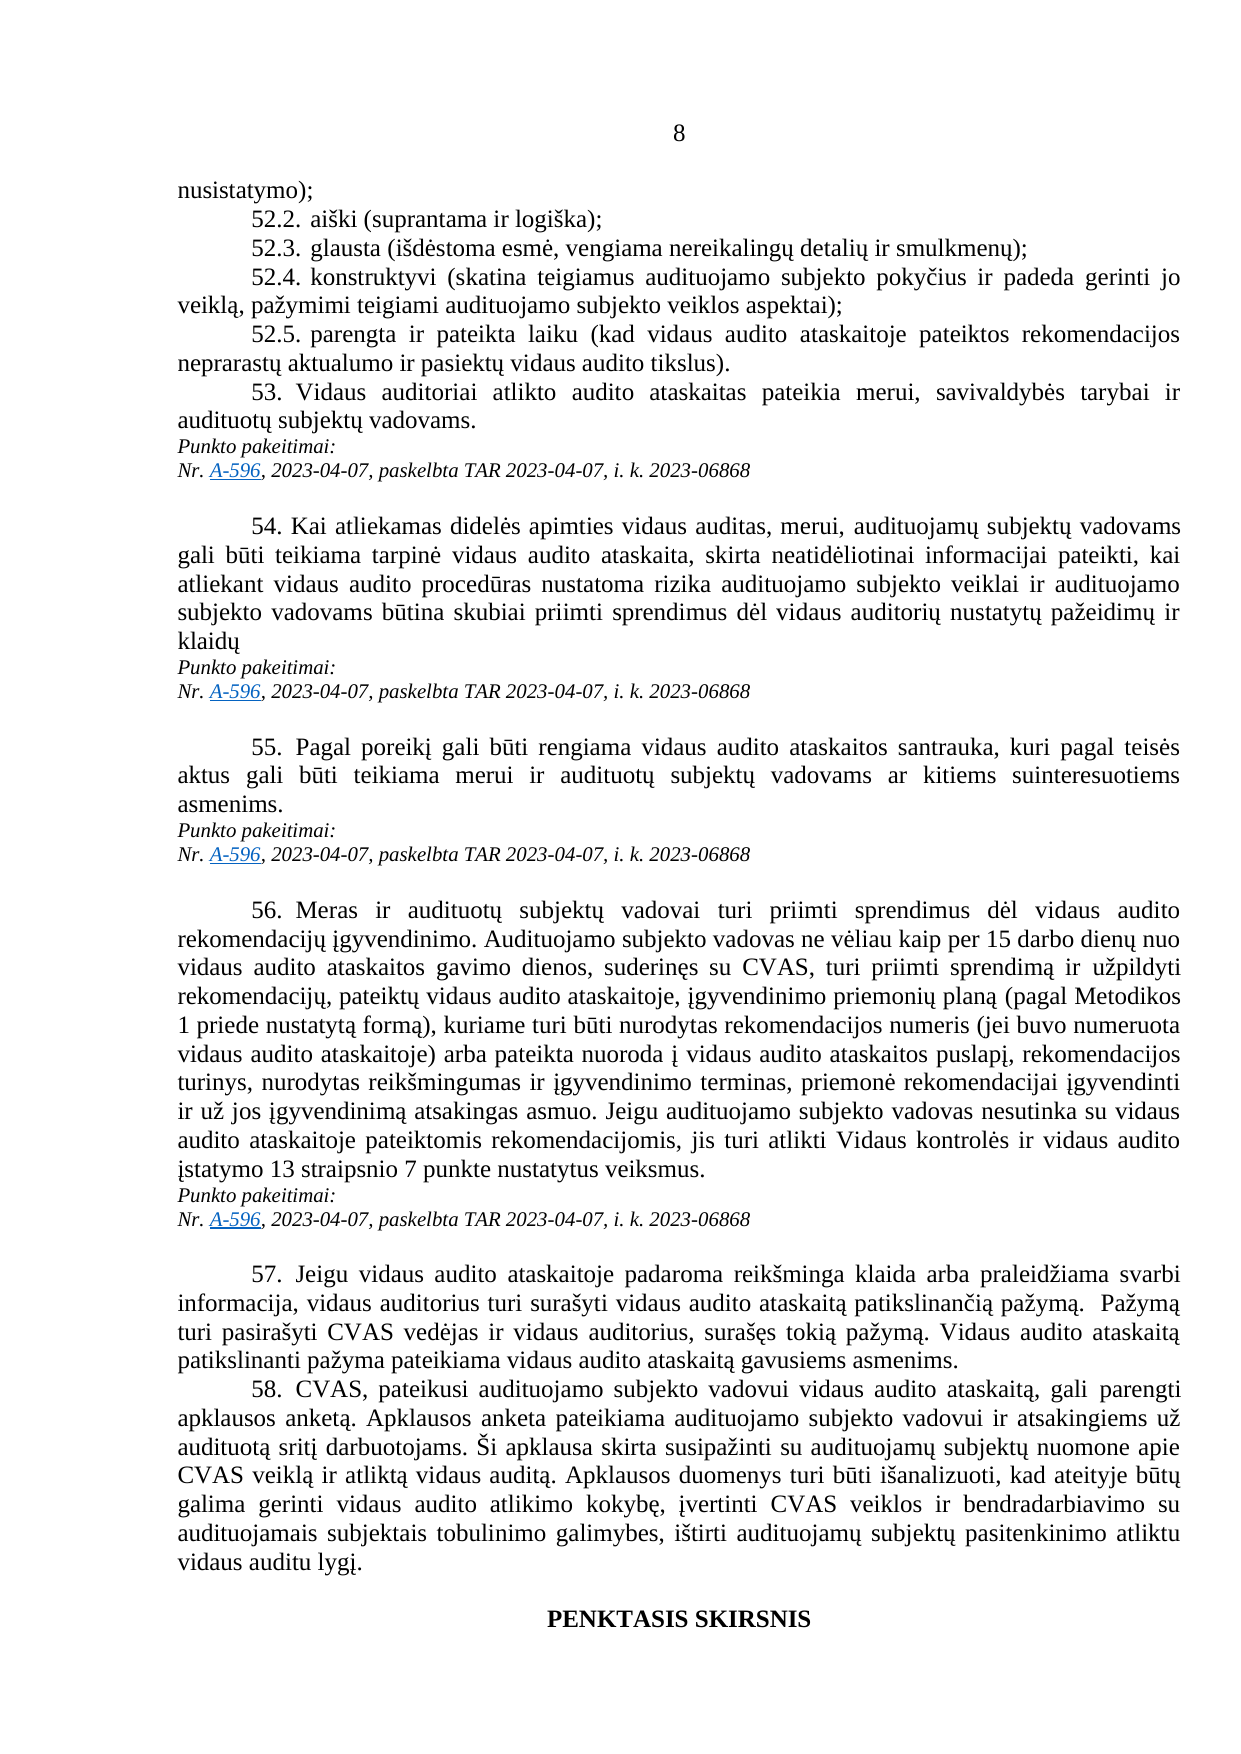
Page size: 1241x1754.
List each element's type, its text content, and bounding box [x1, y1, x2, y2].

text nusistatymo); [177, 176, 1181, 204]
text 52.5. parengta ir pateikta laiku (kad vidaus audito ataskaitoje pateiktos rekomendacijos neprarastų aktualumo ir pasiektų vidaus audito tikslus). [177, 319, 1181, 377]
text 53. Vidaus auditoriai atlikto audito ataskaitas pateikia merui, savivaldybės tarybai ir audituotų subjektų vadovams. [177, 377, 1181, 434]
text Punkto pakeitimai: [177, 434, 1181, 458]
text Nr. A-596, 2023-04-07, paskelbta TAR 2023-04-07, i. k. 2023-06868 [177, 842, 1181, 866]
text 52.3. glausta (išdėstoma esmė, vengiama nereikalingų detalių ir smulkmenų); [236, 233, 1181, 262]
text Punkto pakeitimai: [177, 1182, 1181, 1207]
text 52.2. aiški (suprantama ir logiška); [251, 204, 1181, 233]
text Nr. A-596, 2023-04-07, paskelbta TAR 2023-04-07, i. k. 2023-06868 [177, 1207, 1181, 1231]
text Punkto pakeitimai: [177, 818, 1181, 842]
text Punkto pakeitimai: [177, 655, 1181, 679]
text 56. Meras ir audituotų subjektų vadovai turi priimti sprendimus dėl vidaus audito rekomendacijų įgyvendinimo. Audituojamo subjekto vadovas ne vėliau kaip per 15 darbo dienų nuo vidaus audito ataskaitos gavimo dienos, suderinęs su CVAS, turi priimti sprendimą ir užpildyti rekomendacijų, pateiktų vidaus audito ataskaitoje, įgyvendinimo priemonių planą (pagal Metodikos 1 priede nustatytą formą), kuriame turi būti nurodytas rekomendacijos numeris (jei buvo numeruota vidaus audito ataskaitoje) arba pateikta nuoroda į vidaus audito ataskaitos puslapį, rekomendacijos turinys, nurodytas reikšmingumas ir įgyvendinimo terminas, priemonė rekomendacijai įgyvendinti ir už jos įgyvendinimą atsakingas asmuo. Jeigu audituojamo subjekto vadovas nesutinka su vidaus audito ataskaitoje pateiktomis rekomendacijomis, jis turi atlikti Vidaus kontrolės ir vidaus audito įstatymo 13 straipsnio 7 punkte nustatytus veiksmus. [177, 895, 1181, 1182]
text PENKTASIS SKIRSNIS [177, 1604, 1181, 1633]
text 58. CVAS, pateikusi audituojamo subjekto vadovui vidaus audito ataskaitą, gali parengti apklausos anketą. Apklausos anketa pateikiama audituojamo subjekto vadovui ir atsakingiems už audituotą sritį darbuotojams. Ši apklausa skirta susipažinti su audituojamų subjektų nuomone apie CVAS veiklą ir atliktą vidaus auditą. Apklausos duomenys turi būti išanalizuoti, kad ateityje būtų galima gerinti vidaus audito atlikimo kokybę, įvertinti CVAS veiklos ir bendradarbiavimo su audituojamais subjektais tobulinimo galimybes, ištirti audituojamų subjektų pasitenkinimo atliktu vidaus auditu lygį. [177, 1374, 1181, 1576]
text 55. Pagal poreikį gali būti rengiama vidaus audito ataskaitos santrauka, kuri pagal teisės aktus gali būti teikiama merui ir audituotų subjektų vadovams ar kitiems suinteresuotiems asmenims. [177, 732, 1181, 818]
text Nr. A-596, 2023-04-07, paskelbta TAR 2023-04-07, i. k. 2023-06868 [177, 458, 1181, 482]
text Nr. A-596, 2023-04-07, paskelbta TAR 2023-04-07, i. k. 2023-06868 [177, 679, 1181, 703]
text 52.4. konstruktyvi (skatina teigiamus audituojamo subjekto pokyčius ir padeda gerinti jo veiklą, pažymimi teigiami audituojamo subjekto veiklos aspektai); [177, 262, 1181, 319]
text 54. Kai atliekamas didelės apimties vidaus auditas, merui, audituojamų subjektų vadovams gali būti teikiama tarpinė vidaus audito ataskaita, skirta neatidėliotinai informacijai pateikti, kai atliekant vidaus audito procedūras nustatoma rizika audituojamo subjekto veiklai ir audituojamo subjekto vadovams būtina skubiai priimti sprendimus dėl vidaus auditorių nustatytų pažeidimų ir klaidų [177, 511, 1181, 655]
text 57. Jeigu vidaus audito ataskaitoje padaroma reikšminga klaida arba praleidžiama svarbi informacija, vidaus auditorius turi surašyti vidaus audito ataskaitą patikslinančią pažymą. Pažymą turi pasirašyti CVAS vedėjas ir vidaus auditorius, surašęs tokią pažymą. Vidaus audito ataskaitą patikslinanti pažyma pateikiama vidaus audito ataskaitą gavusiems asmenims. [177, 1259, 1181, 1374]
